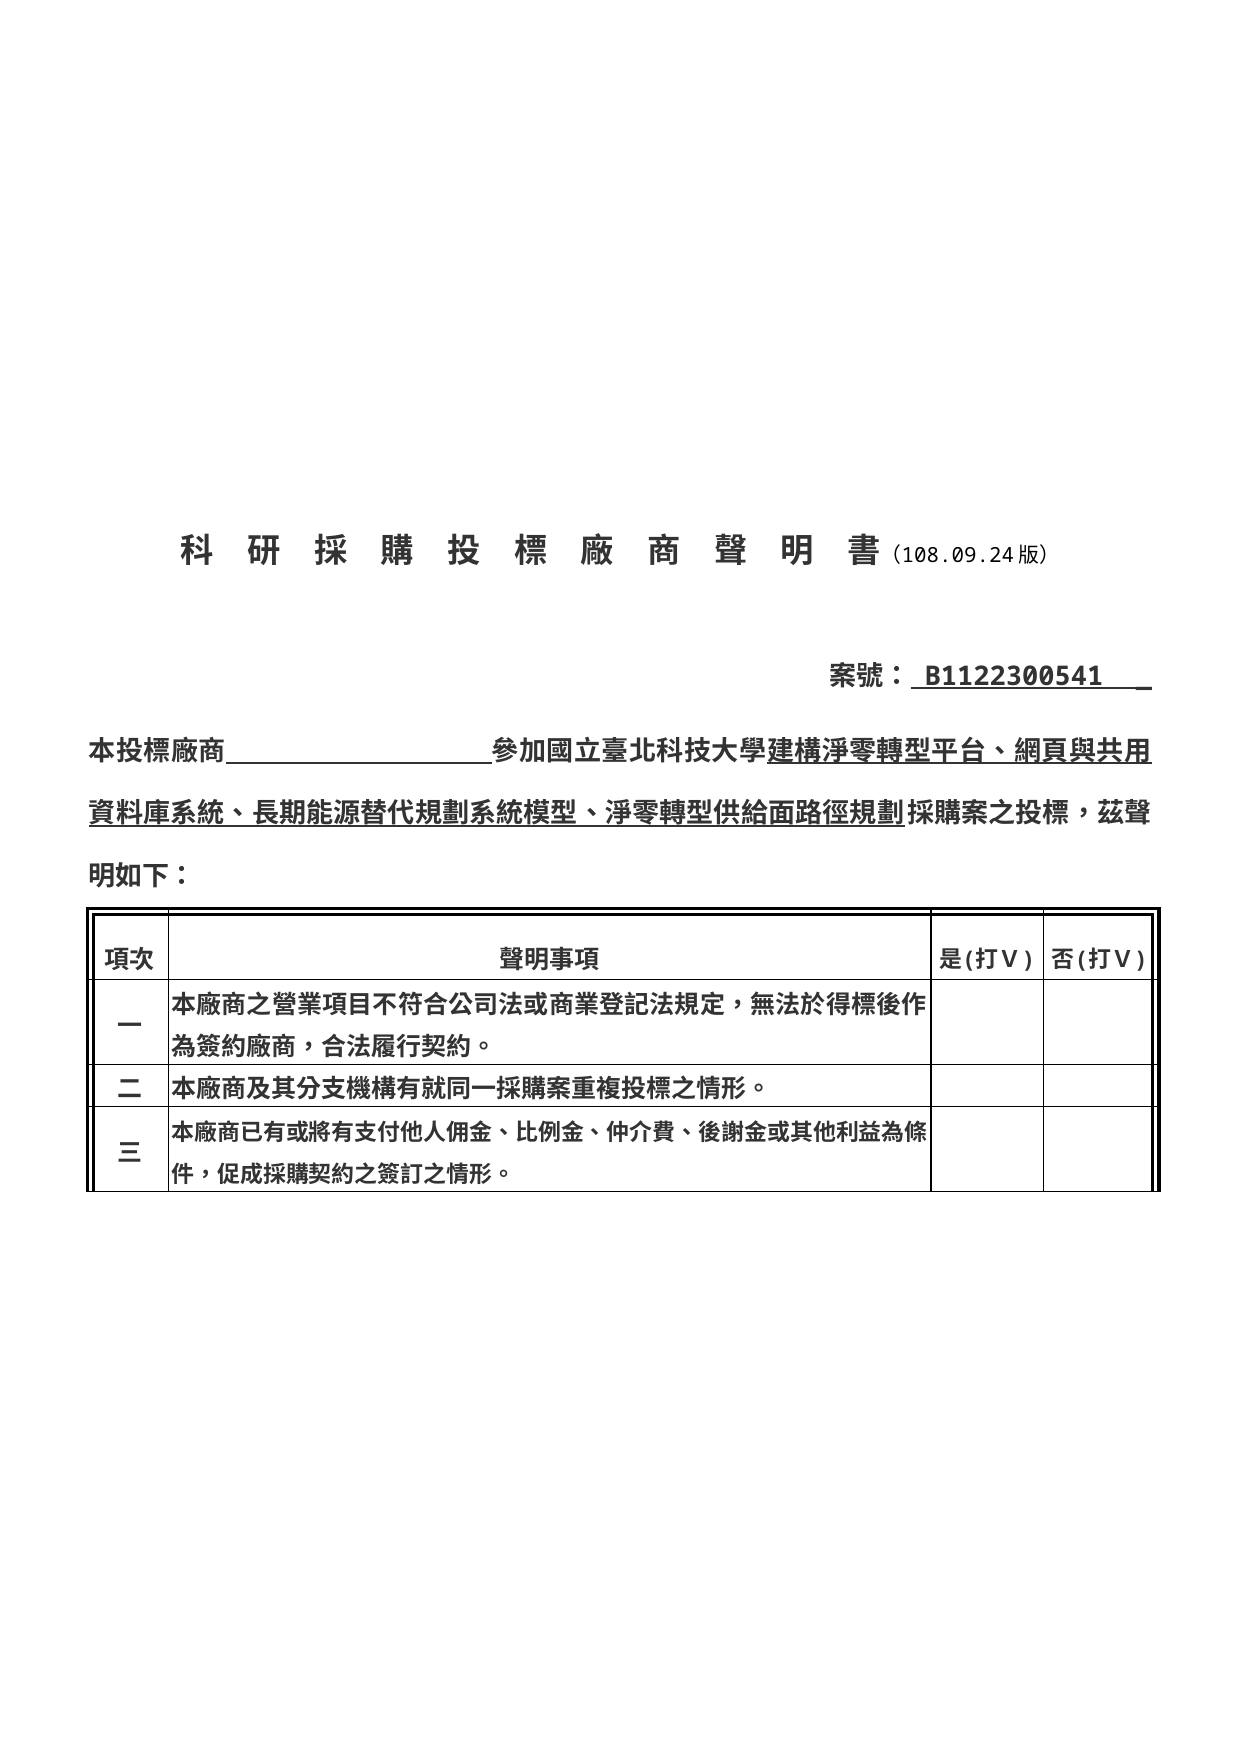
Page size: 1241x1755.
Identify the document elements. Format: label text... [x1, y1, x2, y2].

table_cell 三 [95, 1107, 168, 1191]
table_header 項次 [90, 910, 168, 979]
table_cell 本廠商已有或將有支付他人佣金、比例金、仲介費、後謝金或其他利益為條件，促成採購契約之簽訂之情形。 [169, 1107, 930, 1191]
table_cell [932, 1065, 1043, 1106]
table_cell 本廠商之營業項目不符合公司法或商業登記法規定，無法於得標後作為簽約廠商，合法履行契約。 [169, 980, 930, 1063]
table_cell 二 [95, 1065, 168, 1106]
table_header 否(打Ｖ) [1044, 910, 1156, 979]
table_cell [1044, 980, 1151, 1063]
table_cell 本廠商及其分支機構有就同一採購案重複投標之情形。 [169, 1065, 930, 1106]
text 科 研 採 購 投 標 廠 商 聲 明 書（108.09.24版） [89, 507, 1152, 569]
table_cell 一 [95, 980, 168, 1063]
text 本投標廠商 參加國立臺北科技大學建構淨零轉型平台、網頁與共用資料庫系統、長期能源替代規劃系統模型、淨零轉型供給面路徑規劃採購案之投標，茲聲明如下： [89, 707, 1152, 894]
table_header 是(打Ｖ) [932, 916, 1043, 979]
table_cell [932, 980, 1043, 1063]
table_cell [932, 1107, 1043, 1191]
table_cell [1044, 1065, 1151, 1106]
table_header 聲明事項 [169, 916, 930, 979]
text 案號： B1122300541 _ [89, 632, 1152, 694]
table_cell [1044, 1107, 1151, 1191]
